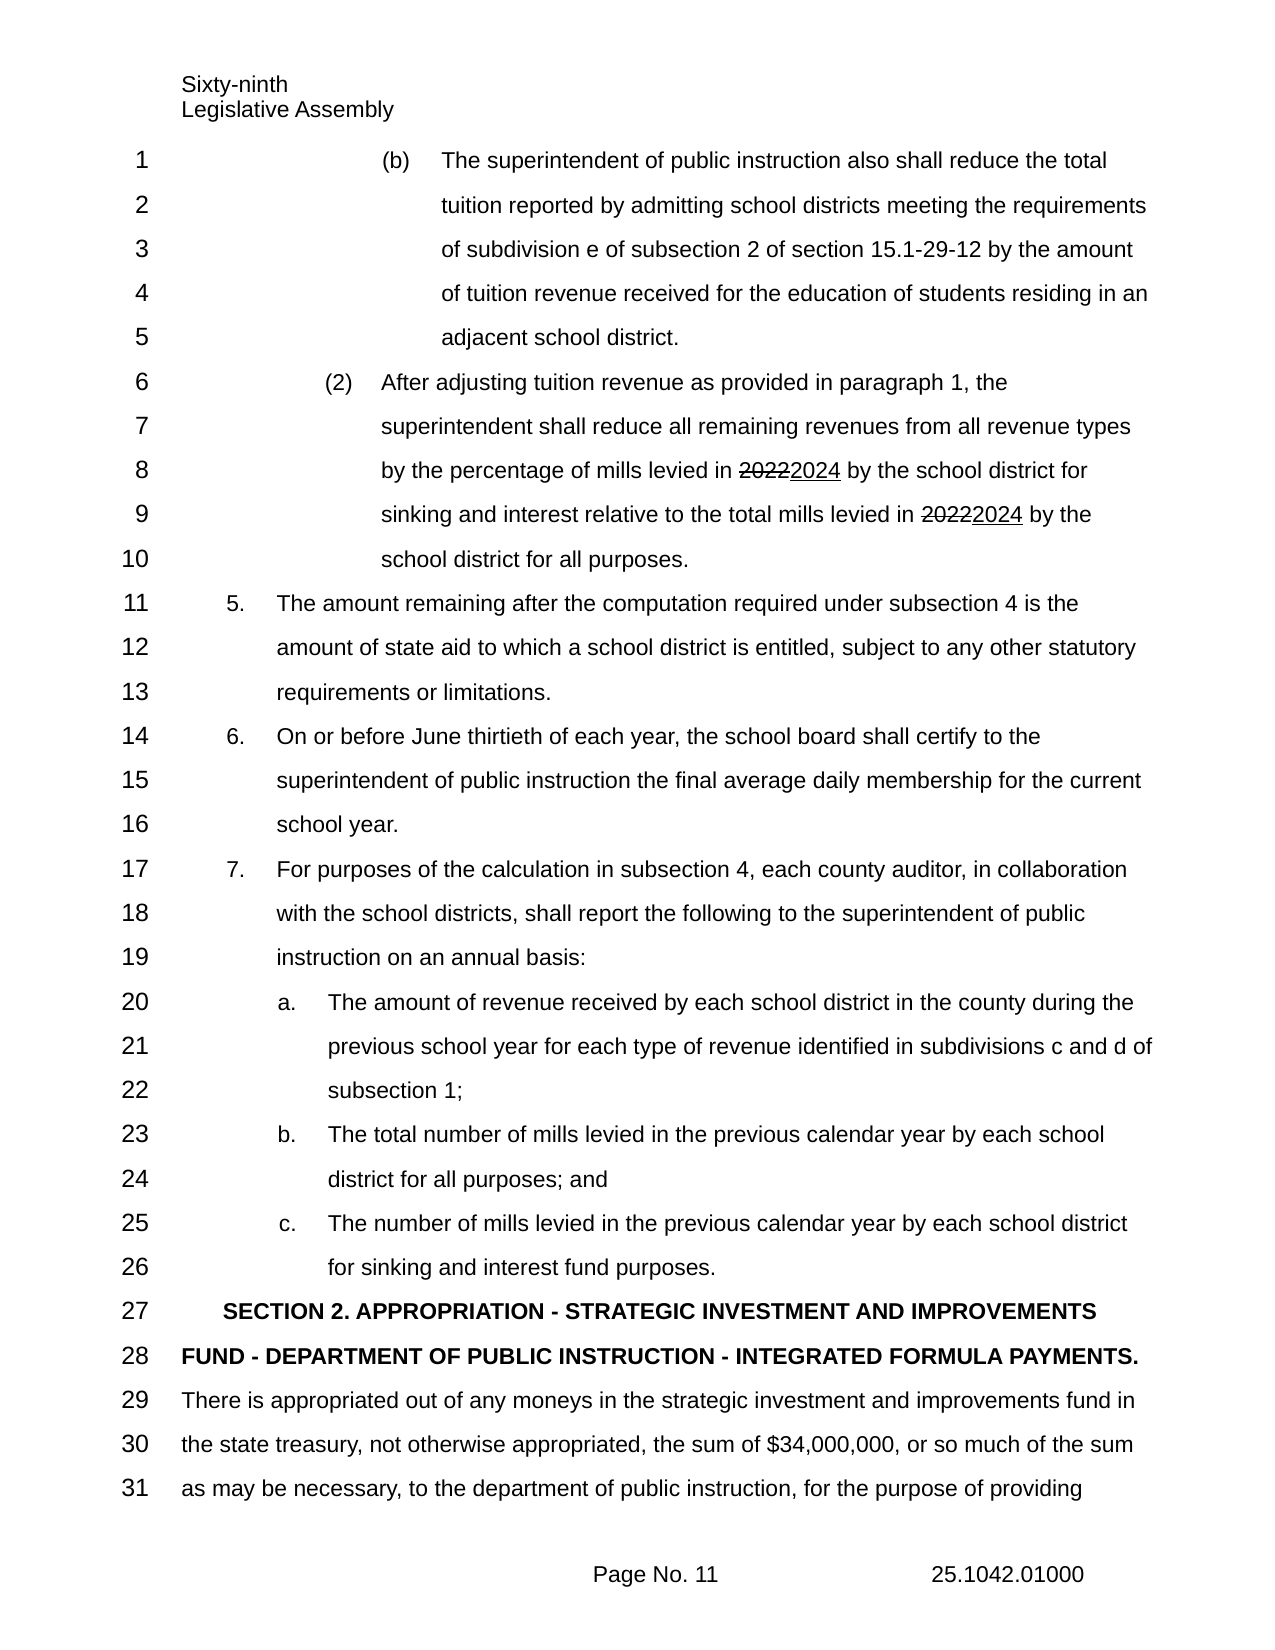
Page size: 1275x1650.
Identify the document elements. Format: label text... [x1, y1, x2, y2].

text 6. On or before June thirtieth of each year, the school board shall certify to the superintendent of public instruction the final average daily membership for the current school year. [181, 709, 1154, 842]
text a. The amount of revenue received by each school district in the county during the previous school year for each type of revenue identified in subdivisions c and d of subsection 1; [181, 974, 1154, 1107]
text b. The total number of mills levied in the previous calendar year by each school district for all purposes; and [181, 1107, 1154, 1196]
text c. The number of mills levied in the previous calendar year by each school district for sinking and interest fund purposes. [181, 1196, 1154, 1284]
text (b) The superintendent of public instruction also shall reduce the total tuition reported by admitting school districts meeting the requirements of subdivision e of subsection 2 of section 15.1‑29‑12 by the amount of tuition revenue received for the education of students residing in an adjacent school district. [181, 133, 1154, 355]
text (2) After adjusting tuition revenue as provided in paragraph 1, the superintendent shall reduce all remaining revenues from all revenue types by the percentage of mills levied in 20222024 by the school district for sinking and interest relative to the total mills levied in 20222024 by the school district for all purposes. [181, 355, 1154, 576]
text SECTION 2. APPROPRIATION - STRATEGIC INVESTMENT AND IMPROVEMENTS FUND - DEPARTMENT OF PUBLIC INSTRUCTION - INTEGRATED FORMULA PAYMENTS. There is appropriated out of any moneys in the strategic investment and improvements fund in the state treasury, not otherwise appropriated, the sum of $34,000,000, or so much of the sum as may be necessary, to the department of public instruction, for the purpose of providing [181, 1284, 1154, 1506]
text 5. The amount remaining after the computation required under subsection 4 is the amount of state aid to which a school district is entitled, subject to any other statutory requirements or limitations. [181, 576, 1154, 709]
text 7. For purposes of the calculation in subsection 4, each county auditor, in collaboration with the school districts, shall report the following to the superintendent of public instruction on an annual basis: [181, 842, 1154, 974]
